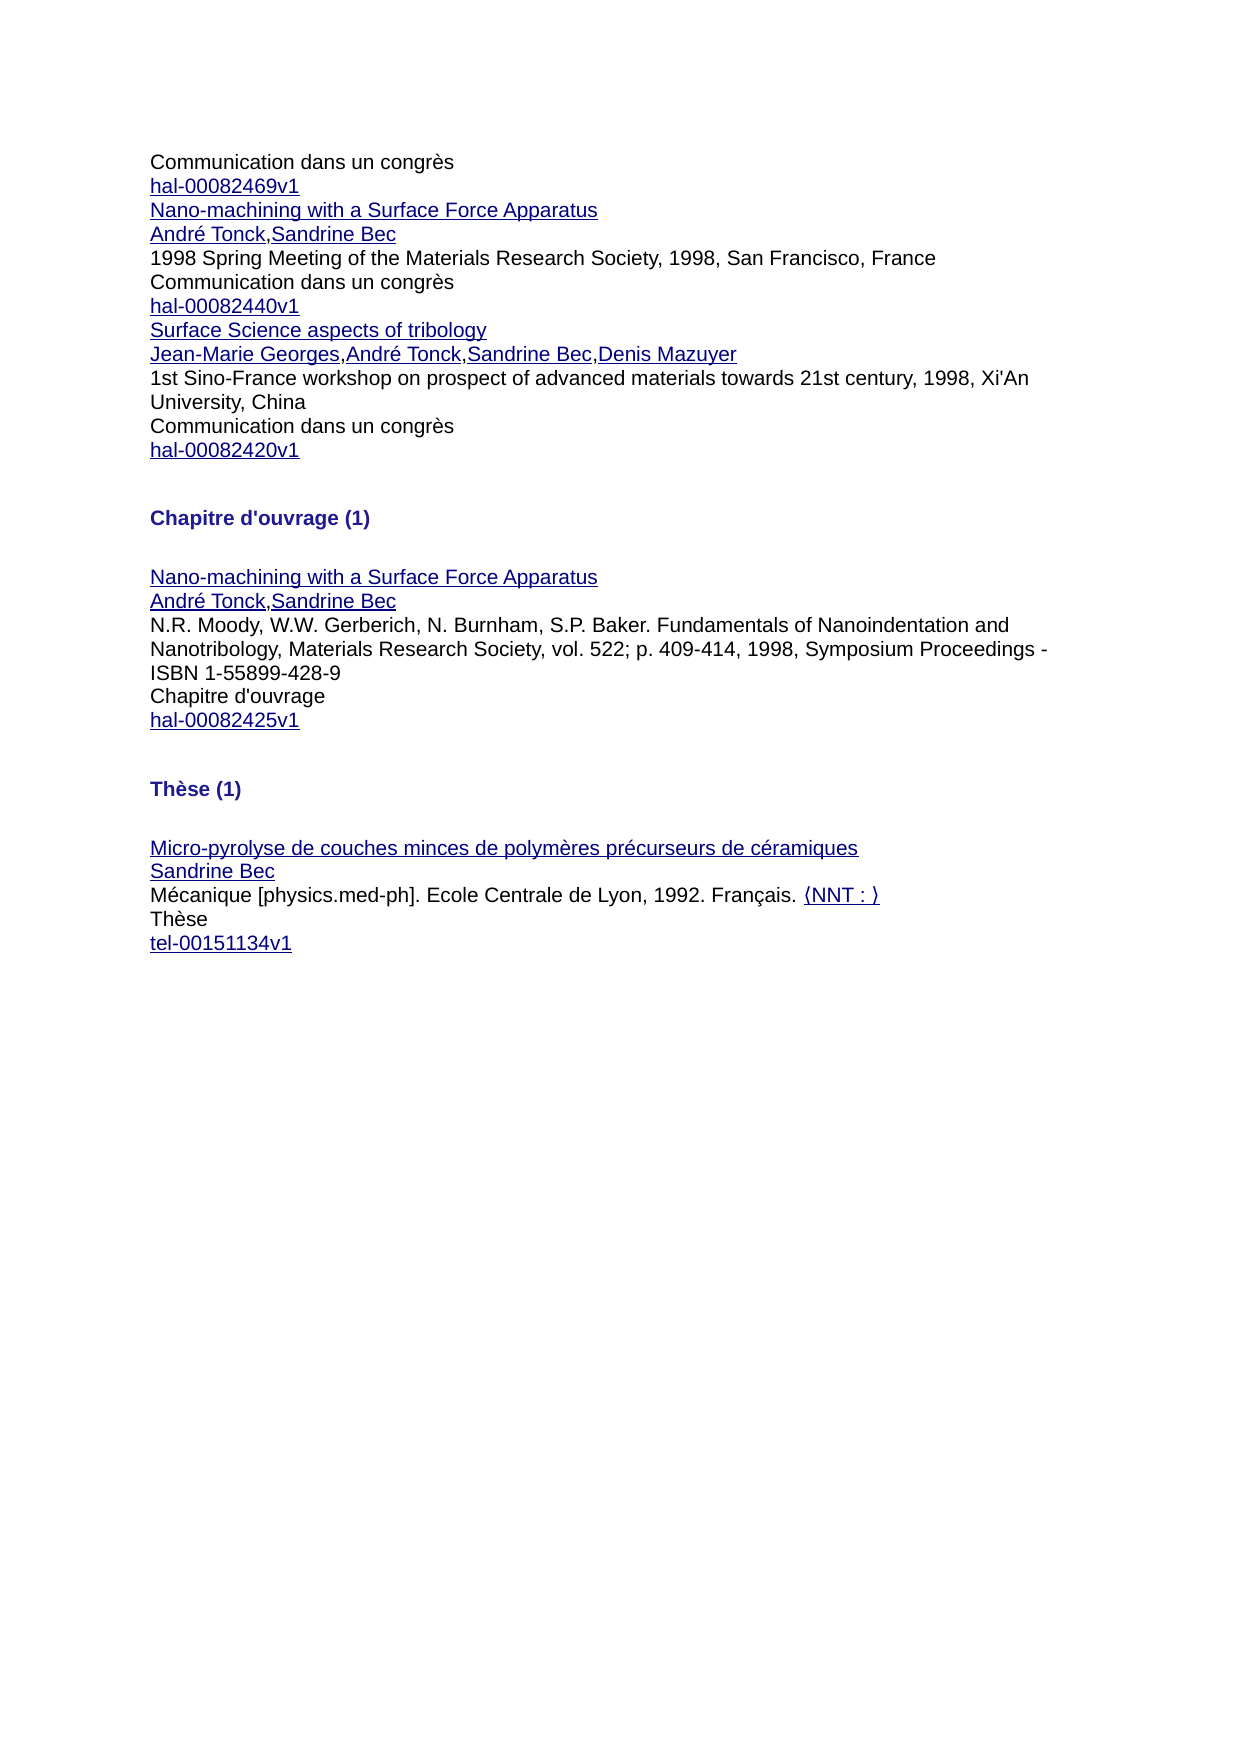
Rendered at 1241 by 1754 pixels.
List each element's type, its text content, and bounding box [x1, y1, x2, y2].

table_header Micro-pyrolyse de couches minces de polymères précurseurs de céramiques Sandrine Bec Mécanique [physics.med-ph]. Ecole Centrale de Lyon, 1992. Français. ⟨NNT : ⟩ Thèse tel-00151134v1 [150, 835, 1090, 955]
subtitle Thèse (1) [150, 777, 1090, 801]
table_cell Surface Science aspects of tribology Jean-Marie Georges,André Tonck,Sandrine Bec,Denis Mazuyer 1st Sino-France workshop on prospect of advanced materials towards 21st century, 1998, Xi'An University, China Communication dans un congrès hal-00082420v1 [150, 318, 1090, 461]
table_cell Communication dans un congrès hal-00082469v1 [150, 150, 1090, 198]
table_header Nano-machining with a Surface Force Apparatus André Tonck,Sandrine Bec N.R. Moody, W.W. Gerberich, N. Burnham, S.P. Baker. Fundamentals of Nanoindentation and Nanotribology, Materials Research Society, vol. 522; p. 409-414, 1998, Symposium Proceedings - ISBN 1-55899-428-9 Chapitre d'ouvrage hal-00082425v1 [150, 565, 1090, 732]
table_cell Nano-machining with a Surface Force Apparatus André Tonck,Sandrine Bec 1998 Spring Meeting of the Materials Research Society, 1998, San Francisco, France Communication dans un congrès hal-00082440v1 [150, 198, 1090, 318]
subtitle Chapitre d'ouvrage (1) [150, 506, 1090, 530]
